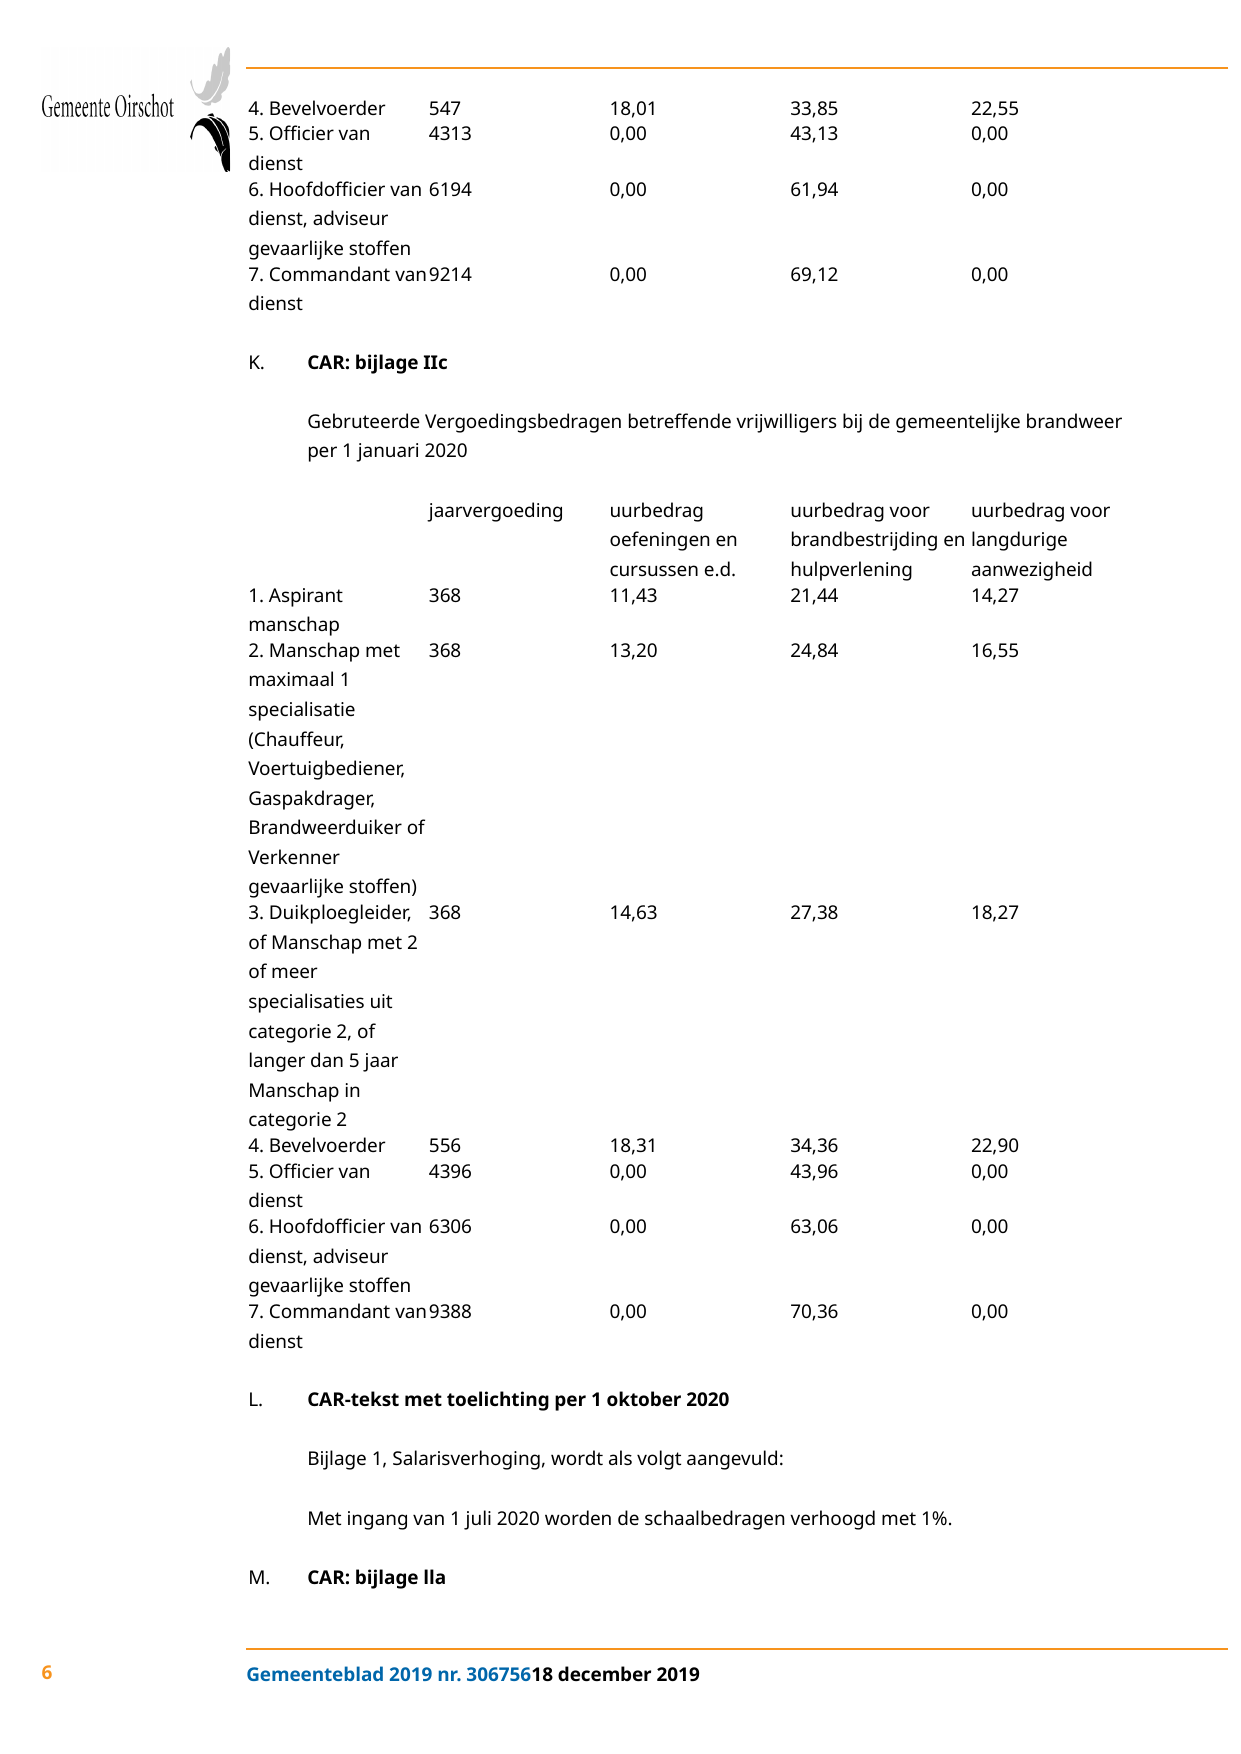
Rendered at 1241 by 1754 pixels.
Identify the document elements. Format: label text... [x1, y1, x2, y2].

table_cell 18,27 [971, 900, 1152, 1132]
table_cell 0,00 [609, 1158, 790, 1213]
table_cell 16,55 [971, 637, 1152, 899]
table_cell 18,01 [609, 95, 790, 121]
table_cell 70,36 [790, 1298, 971, 1353]
table_cell 0,00 [609, 121, 790, 176]
list CAR: bijlage lla [248, 1564, 1152, 1589]
table_cell 34,36 [790, 1132, 971, 1158]
table_cell 9388 [429, 1298, 609, 1353]
table_cell 368 [429, 900, 609, 1132]
table_cell 6194 [429, 176, 609, 261]
list CAR: bijlage IIc [248, 349, 1152, 374]
table_cell 368 [429, 582, 609, 637]
table_cell 11,43 [609, 582, 790, 637]
table_cell 14,27 [971, 582, 1152, 637]
table_header [248, 497, 429, 582]
table_cell 69,12 [790, 261, 971, 316]
table_cell 368 [429, 637, 609, 899]
table_header uurbedrag voor langdurige aanwezigheid [971, 497, 1152, 582]
table_cell 6. Hoofdofficier van dienst, adviseur gevaarlijke stoffen [248, 1213, 429, 1298]
table_cell 43,13 [790, 121, 971, 176]
table_cell 9214 [429, 261, 609, 316]
table_cell 7. Commandant van dienst [248, 261, 429, 316]
table_cell 556 [429, 1132, 609, 1158]
list Gebruteerde Vergoedingsbedragen betreffende vrijwilligers bij de gemeentelijke brandweer per 1 januari 2020 [248, 408, 1152, 463]
table_header uurbedrag oefeningen en cursussen e.d. [609, 497, 790, 582]
table_cell 14,63 [609, 900, 790, 1132]
table_cell 547 [429, 95, 609, 121]
table_cell 1. Aspirant manschap [248, 582, 429, 637]
table_cell 0,00 [609, 1213, 790, 1298]
table_cell 33,85 [790, 95, 971, 121]
list CAR-tekst met toelichting per 1 oktober 2020 [248, 1386, 1152, 1412]
table_cell 63,06 [790, 1213, 971, 1298]
table_cell 0,00 [609, 1298, 790, 1353]
table_cell 61,94 [790, 176, 971, 261]
table_cell 2. Manschap met maximaal 1 specialisatie (Chauffeur, Voertuigbediener, Gaspakdrager, Brandweerduiker of Verkenner gevaarlijke stoffen) [248, 637, 429, 899]
table_cell 4. Bevelvoerder [248, 95, 429, 121]
table_cell 5. Officier van dienst [248, 121, 429, 176]
table_cell 0,00 [971, 1158, 1152, 1213]
table_cell 4313 [429, 121, 609, 176]
table_cell 22,90 [971, 1132, 1152, 1158]
table_cell 21,44 [790, 582, 971, 637]
table_cell 4396 [429, 1158, 609, 1213]
table_header uurbedrag voor brandbestrijding en hulpverlening [790, 497, 971, 582]
table_cell 43,96 [790, 1158, 971, 1213]
table_cell 22,55 [971, 95, 1152, 121]
table_cell 5. Officier van dienst [248, 1158, 429, 1213]
list Bijlage 1, Salarisverhoging, wordt als volgt aangevuld: [248, 1446, 1152, 1471]
table_cell 27,38 [790, 900, 971, 1132]
table_cell 18,31 [609, 1132, 790, 1158]
table_cell 0,00 [971, 121, 1152, 176]
table_cell 6306 [429, 1213, 609, 1298]
table_cell 0,00 [609, 261, 790, 316]
list Met ingang van 1 juli 2020 worden de schaalbedragen verhoogd met 1%. [248, 1505, 1152, 1530]
picture [41, 47, 231, 172]
table_cell 4. Bevelvoerder [248, 1132, 429, 1158]
table_cell 0,00 [971, 176, 1152, 261]
table_cell 24,84 [790, 637, 971, 899]
table_cell 0,00 [971, 1213, 1152, 1298]
table_cell 0,00 [971, 261, 1152, 316]
table_cell 3. Duikploegleider, of Manschap met 2 of meer specialisaties uit categorie 2, of langer dan 5 jaar Manschap in categorie 2 [248, 900, 429, 1132]
table_cell 0,00 [971, 1298, 1152, 1353]
table_cell 7. Commandant van dienst [248, 1298, 429, 1353]
table_cell 0,00 [609, 176, 790, 261]
table_header jaarvergoeding [429, 497, 609, 582]
table_cell 6. Hoofdofficier van dienst, adviseur gevaarlijke stoffen [248, 176, 429, 261]
table_cell 13,20 [609, 637, 790, 899]
